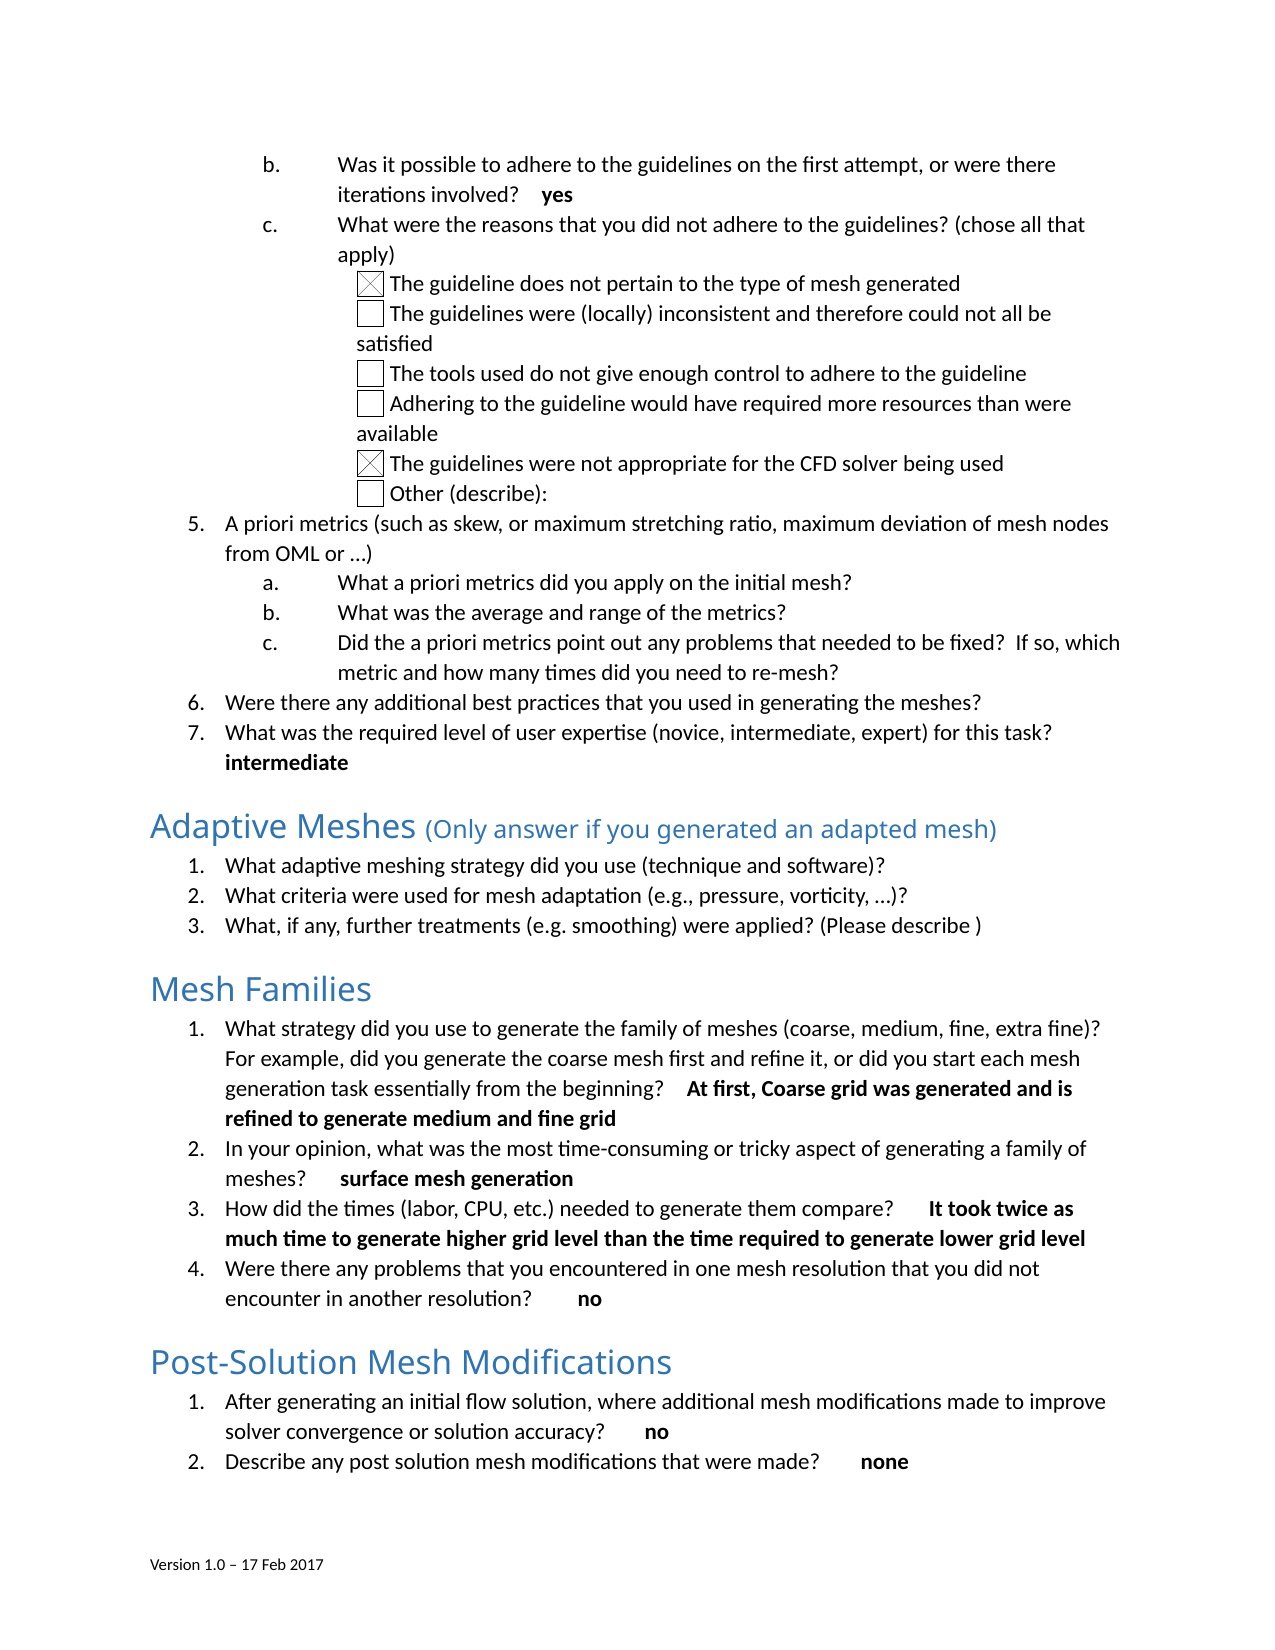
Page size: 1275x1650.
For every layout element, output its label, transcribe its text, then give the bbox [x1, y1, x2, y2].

list What adaptive meshing strategy did you use (technique and software)? [187, 851, 1125, 879]
list The guideline does not pertain to the type of mesh generated [356, 269, 1125, 298]
list After generating an initial flow solution, where additional mesh modifications made to improve solver convergence or solution accuracy? no [187, 1387, 1125, 1445]
list What was the average and range of the metrics? [262, 598, 1125, 626]
list Other (describe): [356, 479, 1125, 507]
list Were there any problems that you encountered in one mesh resolution that you did not encounter in another resolution? no [187, 1254, 1125, 1312]
list In your opinion, what was the most time-consuming or tricky aspect of generating a family of meshes? surface mesh generation [187, 1134, 1125, 1192]
list The guidelines were not appropriate for the CFD solver being used [384, 449, 1125, 477]
list A priori metrics (such as skew, or maximum stretching ratio, maximum deviation of mesh nodes from OML or …) [187, 509, 1125, 567]
list What criteria were used for mesh adaptation (e.g., pressure, vorticity, …)? [187, 881, 1125, 909]
list Did the a priori metrics point out any problems that needed to be fixed? If so, which metric and how many times did you need to re-mesh? [262, 628, 1125, 686]
list Describe any post solution mesh modifications that were made? none [187, 1447, 1125, 1475]
list The tools used do not give enough control to adhere to the guideline [356, 359, 1125, 387]
list What a priori metrics did you apply on the initial mesh? [262, 568, 1125, 597]
list What, if any, further treatments (e.g. smoothing) were applied? (Please describe ) [187, 911, 1125, 939]
list How did the times (labor, CPU, etc.) needed to generate them compare? It took twice as much time to generate higher grid level than the time required to generate lower grid level [187, 1194, 1125, 1252]
subtitle Adaptive Meshes (Only answer if you generated an adapted mesh) [150, 803, 1125, 848]
list The guidelines were (locally) inconsistent and therefore could not all be satisfied [356, 299, 1125, 357]
list Was it possible to adhere to the guidelines on the first attempt, or were there iterations involved? yes [262, 150, 1125, 208]
list What strategy did you use to generate the family of meshes (coarse, medium, fine, extra fine)? For example, did you generate the coarse mesh first and refine it, or did you start each mesh generation task essentially from the beginning? At first, Coarse grid was generated and is refined to generate medium and fine grid [187, 1014, 1125, 1132]
list Were there any additional best practices that you used in generating the meshes? [187, 688, 1125, 716]
list What was the required level of user expertise (novice, intermediate, expert) for this task? intermediate [187, 718, 1125, 776]
list What were the reasons that you did not adhere to the guidelines? (chose all that apply) [262, 210, 1125, 268]
list Adhering to the guideline would have required more resources than were available [356, 389, 1125, 447]
subtitle Post-Solution Mesh Modifications [150, 1338, 1125, 1384]
subtitle Mesh Families [150, 966, 1125, 1011]
